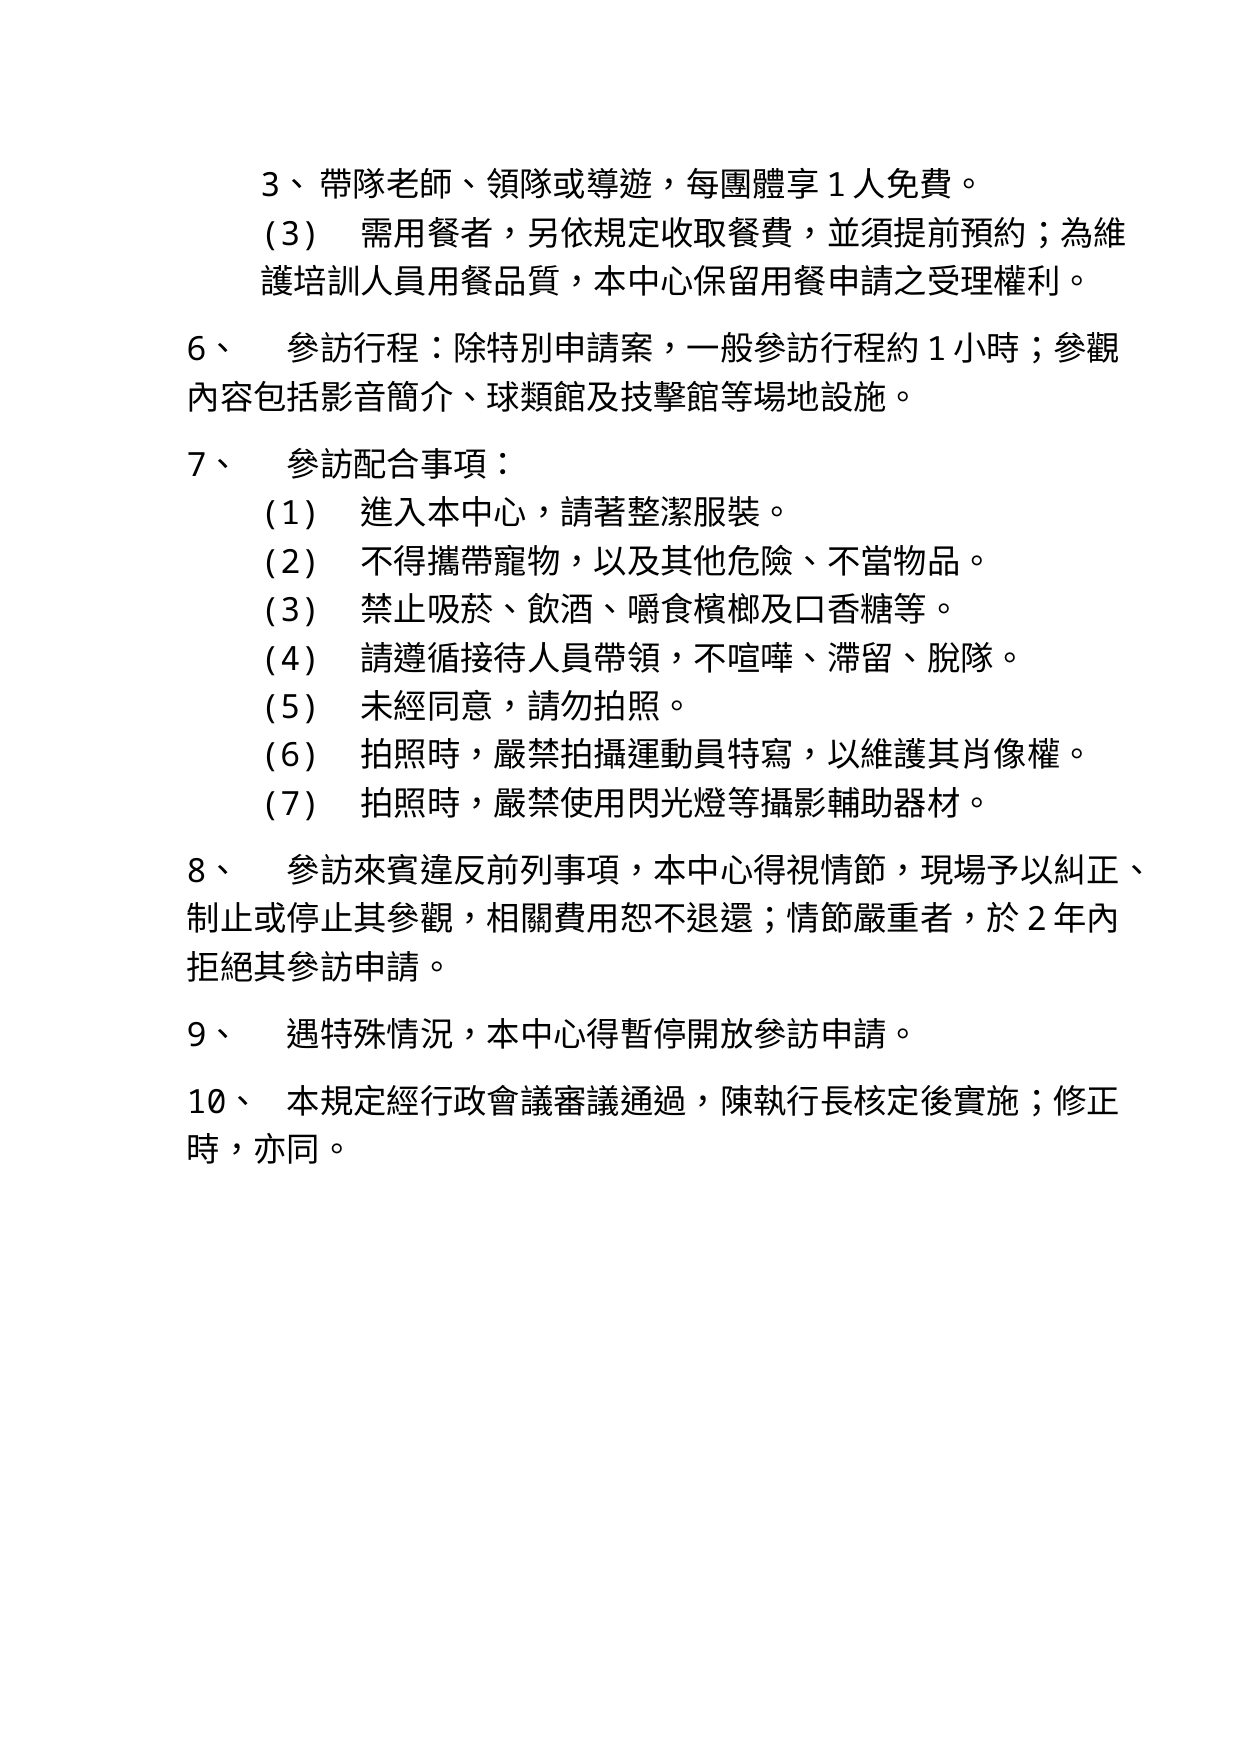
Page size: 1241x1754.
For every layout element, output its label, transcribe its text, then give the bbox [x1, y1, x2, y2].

list 本規定經行政會議審議通過，陳執行長核定後實施；修正時，亦同。 [186, 1075, 1128, 1171]
list 請遵循接待人員帶領，不喧嘩、滯留、脫隊。 [260, 631, 1128, 680]
list 遇特殊情況，本中心得暫停開放參訪申請。 [186, 1008, 1128, 1056]
list 不得攜帶寵物，以及其他危險、不當物品。 [260, 534, 1128, 583]
list 未經同意，請勿拍照。 [260, 680, 1128, 728]
list 拍照時，嚴禁拍攝運動員特寫，以維護其肖像權。 [260, 728, 1128, 777]
list 參訪配合事項： [186, 437, 1128, 486]
list 禁止吸菸、飲酒、嚼食檳榔及口香糖等。 [260, 583, 1128, 631]
list 參訪來賓違反前列事項，本中心得視情節，現場予以糾正、制止或停止其參觀，相關費用恕不退還；情節嚴重者，於2年內拒絕其參訪申請。 [186, 844, 1128, 989]
list 需用餐者，另依規定收取餐費，並須提前預約；為維護培訓人員用餐品質，本中心保留用餐申請之受理權利。 [260, 207, 1128, 303]
list 進入本中心，請著整潔服裝。 [260, 486, 1128, 534]
list 帶隊老師、領隊或導遊，每團體享1人免費。 [260, 158, 1128, 207]
list 拍照時，嚴禁使用閃光燈等攝影輔助器材。 [260, 777, 1128, 825]
list 參訪行程：除特別申請案，一般參訪行程約1小時；參觀內容包括影音簡介、球類館及技擊館等場地設施。 [186, 322, 1128, 419]
